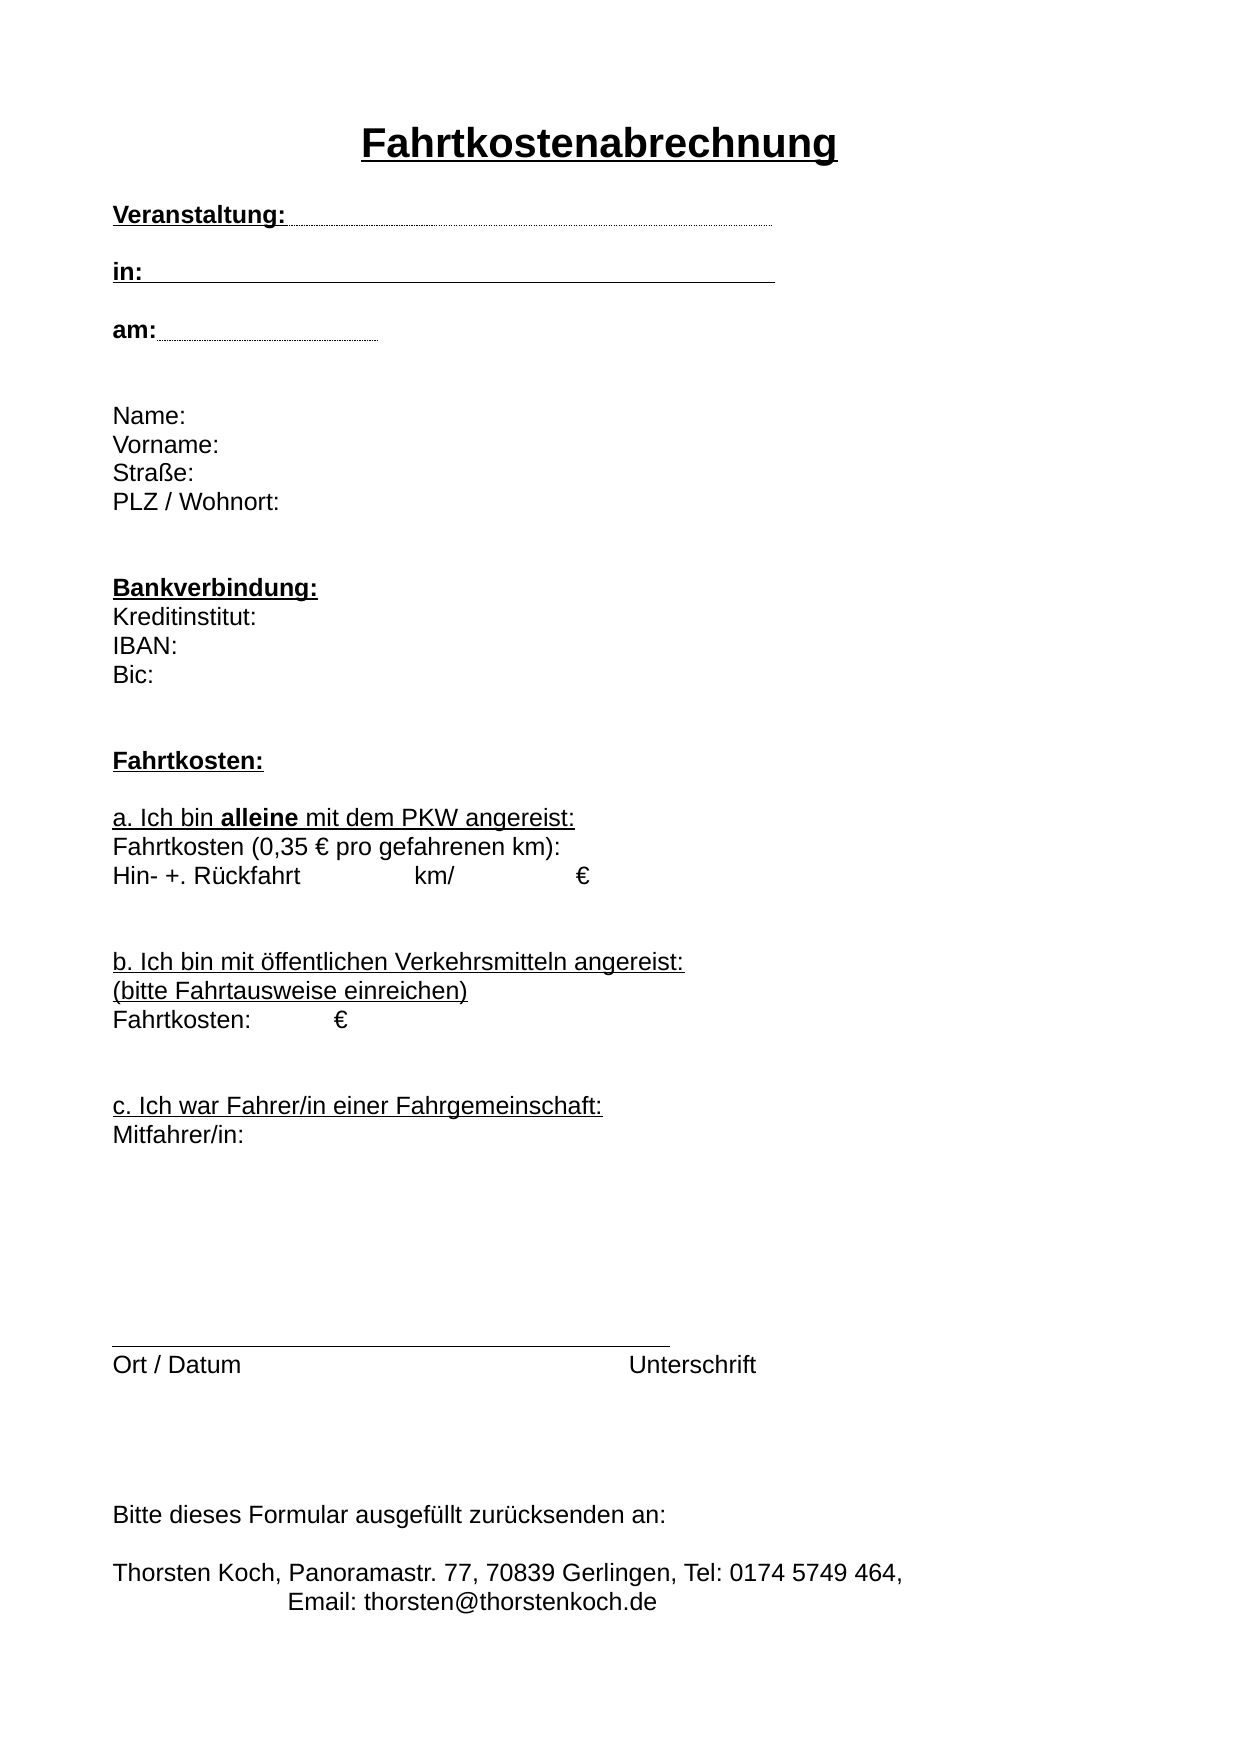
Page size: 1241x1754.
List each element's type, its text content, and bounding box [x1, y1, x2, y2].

text Fahrtkosten (0,35 € pro gefahrenen km): Hin- +. Rückfahrt km/ € [112, 832, 1086, 889]
text Kreditinstitut: [112, 602, 1086, 631]
text Bitte dieses Formular ausgefüllt zurücksenden an: [112, 1501, 1086, 1529]
text Name: [112, 343, 1086, 429]
text Fahrtkostenabrechnung [112, 118, 1086, 166]
text Thorsten Koch, Panoramastr. 77, 70839 Gerlingen, Tel: 0174 5749 464, [112, 1529, 1086, 1587]
text c. Ich war Fahrer/in einer Fahrgemeinschaft: [112, 1091, 1086, 1119]
text Email: thorsten@thorstenkoch.de [186, 1587, 1086, 1616]
text a. Ich bin alleine mit dem PKW angereist: [112, 803, 1086, 832]
text Bic: [112, 659, 1086, 688]
text Ort / Datum Unterschrift [112, 1349, 1086, 1472]
text Bankverbindung: [112, 573, 1086, 602]
text PLZ / Wohnort: [112, 487, 1086, 516]
text Vorname: [112, 429, 1086, 458]
text Mitfahrer/in: [112, 1119, 1086, 1148]
text IBAN: [112, 631, 1086, 659]
text Fahrtkosten: [112, 746, 1086, 774]
text Fahrtkosten: € [112, 1004, 1086, 1033]
text b. Ich bin mit öffentlichen Verkehrsmitteln angereist: (bitte Fahrtausweise einreichen) [112, 947, 1086, 1004]
text Straße: [112, 458, 1086, 487]
text Veranstaltung: in: am: [112, 199, 1086, 343]
